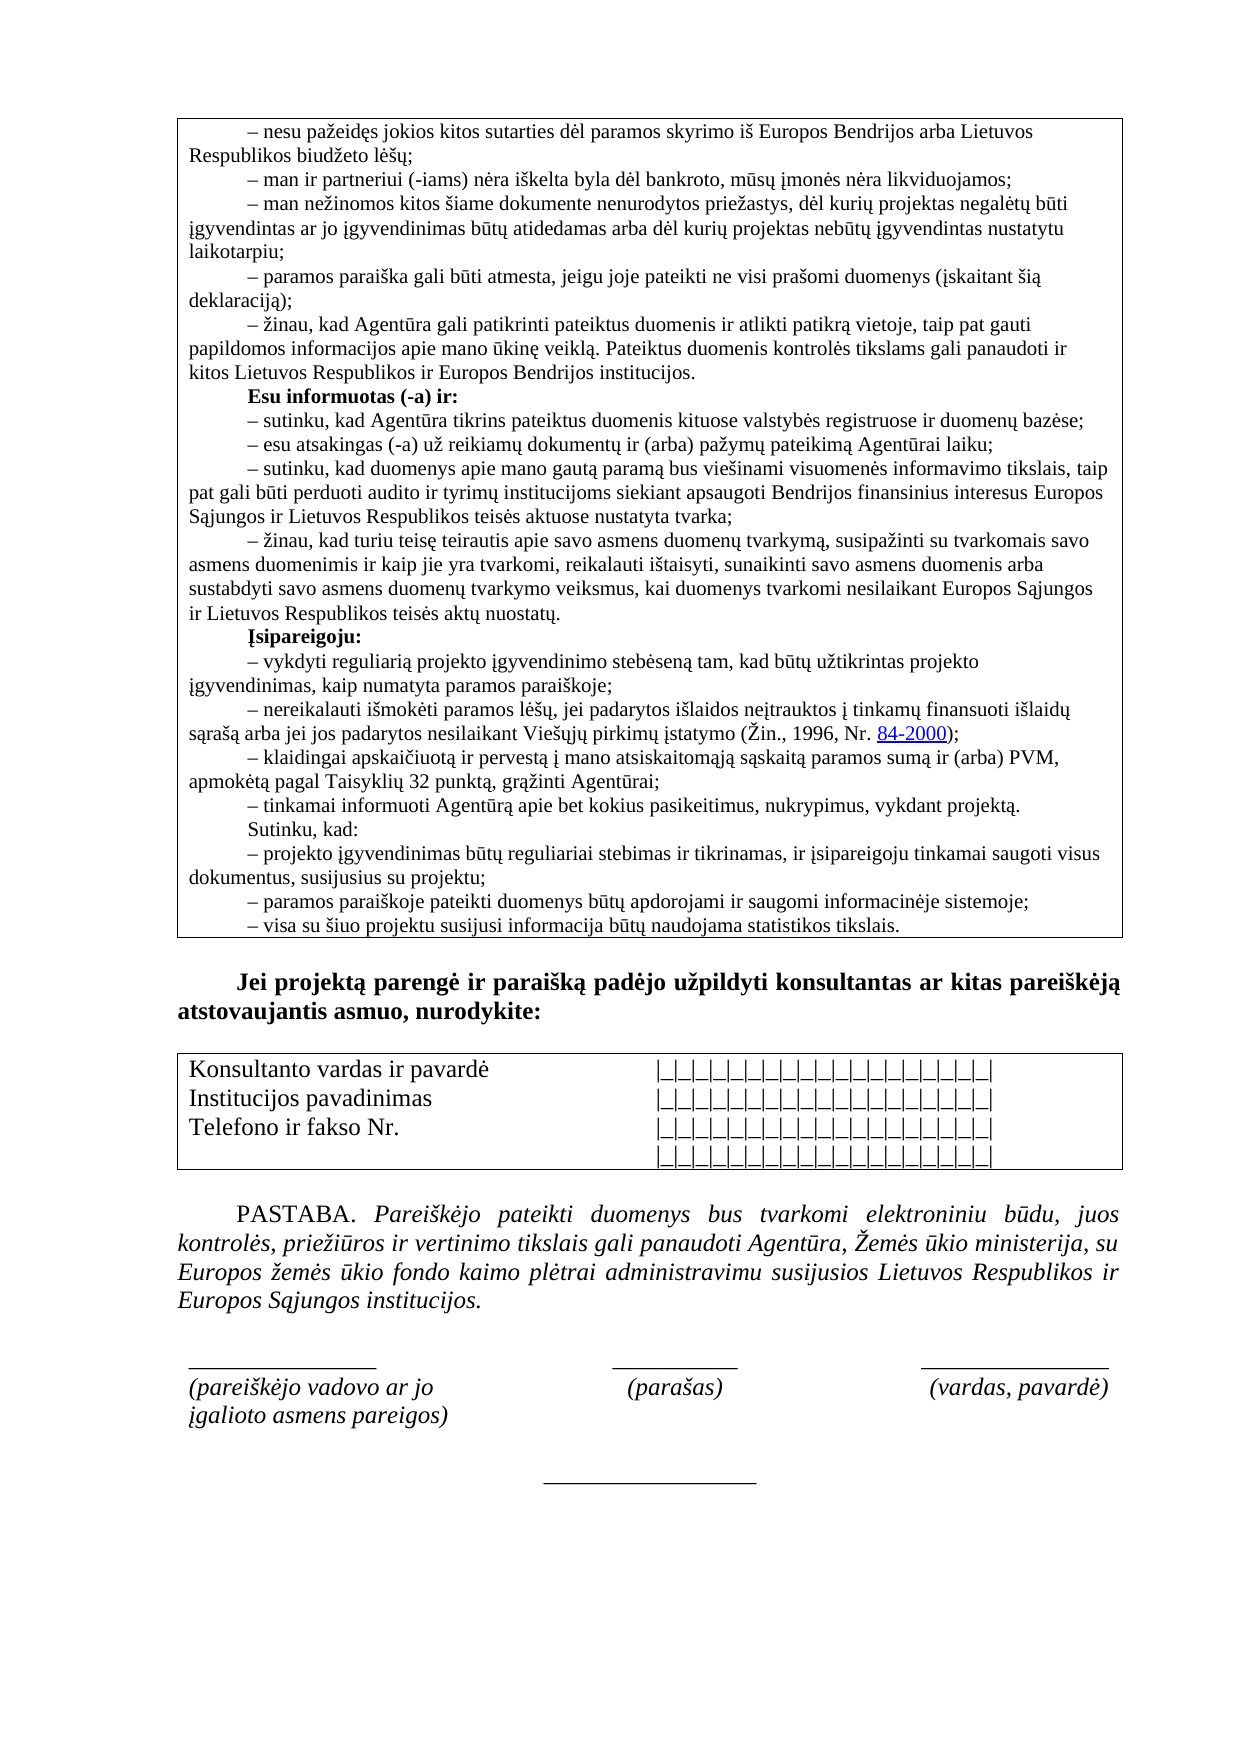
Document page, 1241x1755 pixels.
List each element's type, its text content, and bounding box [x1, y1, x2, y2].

text Jei projektą parengė ir paraišką padėjo užpildyti konsultantas ar kitas pareiškėją atstovaujantis asmuo, nurodykite: [177, 967, 1122, 1024]
table_cell |_|_|_|_|_|_|_|_|_|_|_|_|_|_|_|_|_|_|_| |_|_|_|_|_|_|_|_|_|_|_|_|_|_|_|_|_|_|_| [644, 1112, 1122, 1169]
table_header _______________ (pareiškėjo vadovo ar jo įgalioto asmens pareigos) [177, 1343, 526, 1429]
table_cell |_|_|_|_|_|_|_|_|_|_|_|_|_|_|_|_|_|_|_| [644, 1083, 1122, 1112]
table_header |_|_|_|_|_|_|_|_|_|_|_|_|_|_|_|_|_|_|_| [644, 1054, 1122, 1083]
table_header _______________ (vardas, pavardė) [826, 1343, 1122, 1429]
table_header Konsultanto vardas ir pavardė [178, 1054, 644, 1083]
table_cell Institucijos pavadinimas [178, 1083, 644, 1112]
table_header – nesu pažeidęs jokios kitos sutarties dėl paramos skyrimo iš Europos Bendrijos arba Lietuvos Respublikos biudžeto lėšų; – man ir partneriui (-iams) nėra iškelta byla dėl bankroto, mūsų įmonės nėra likviduojamos; – man nežinomos kitos šiame dokumente nenurodytos priežastys, dėl kurių projektas negalėtų būti įgyvendintas ar jo įgyvendinimas būtų atidedamas arba dėl kurių projektas nebūtų įgyvendintas nustatytu laikotarpiu; – paramos paraiška gali būti atmesta, jeigu joje pateikti ne visi prašomi duomenys (įskaitant šią deklaraciją); – žinau, kad Agentūra gali patikrinti pateiktus duomenis ir atlikti patikrą vietoje, taip pat gauti papildomos informacijos apie mano ūkinę veiklą. Pateiktus duomenis kontrolės tikslams gali panaudoti ir kitos Lietuvos Respublikos ir Europos Bendrijos institucijos. Esu informuotas (-a) ir: – sutinku, kad Agentūra tikrins pateiktus duomenis kituose valstybės registruose ir duomenų bazėse; – esu atsakingas (-a) už reikiamų dokumentų ir (arba) pažymų pateikimą Agentūrai laiku; – sutinku, kad duomenys apie mano gautą paramą bus viešinami visuomenės informavimo tikslais, taip pat gali būti perduoti audito ir tyrimų institucijoms siekiant apsaugoti Bendrijos finansinius interesus Europos Sąjungos ir Lietuvos Respublikos teisės aktuose nustatyta tvarka; – žinau, kad turiu teisę teirautis apie savo asmens duomenų tvarkymą, susipažinti su tvarkomais savo asmens duomenimis ir kaip jie yra tvarkomi, reikalauti ištaisyti, sunaikinti savo asmens duomenis arba sustabdyti savo asmens duomenų tvarkymo veiksmus, kai duomenys tvarkomi nesilaikant Europos Sąjungos ir Lietuvos Respublikos teisės aktų nuostatų. Įsipareigoju: – vykdyti reguliarią projekto įgyvendinimo stebėseną tam, kad būtų užtikrintas projekto įgyvendinimas, kaip numatyta paramos paraiškoje; – nereikalauti išmokėti paramos lėšų, jei padarytos išlaidos neįtrauktos į tinkamų finansuoti išlaidų sąrašą arba jei jos padarytos nesilaikant Viešųjų pirkimų įstatymo (Žin., 1996, Nr. 84-2000); – klaidingai apskaičiuotą ir pervestą į mano atsiskaitomąją sąskaitą paramos sumą ir (arba) PVM, apmokėtą pagal Taisyklių 32 punktą, grąžinti Agentūrai; – tinkamai informuoti Agentūrą apie bet kokius pasikeitimus, nukrypimus, vykdant projektą. Sutinku, kad: – projekto įgyvendinimas būtų reguliariai stebimas ir tikrinamas, ir įsipareigoju tinkamai saugoti visus dokumentus, susijusius su projektu; – paramos paraiškoje pateikti duomenys būtų apdorojami ir saugomi informacinėje sistemoje; – visa su šiuo projektu susijusi informacija būtų naudojama statistikos tikslais. [178, 119, 1122, 937]
text _________________ [177, 1458, 1122, 1487]
table_cell Telefono ir fakso Nr. [178, 1112, 644, 1169]
table_header __________ (parašas) [526, 1343, 826, 1429]
text PASTABA. Pareiškėjo pateikti duomenys bus tvarkomi elektroniniu būdu, juos kontrolės, priežiūros ir vertinimo tikslais gali panaudoti Agentūra, Žemės ūkio ministerija, su Europos žemės ūkio fondo kaimo plėtrai administravimu susijusios Lietuvos Respublikos ir Europos Sąjungos institucijos. [177, 1199, 1122, 1314]
